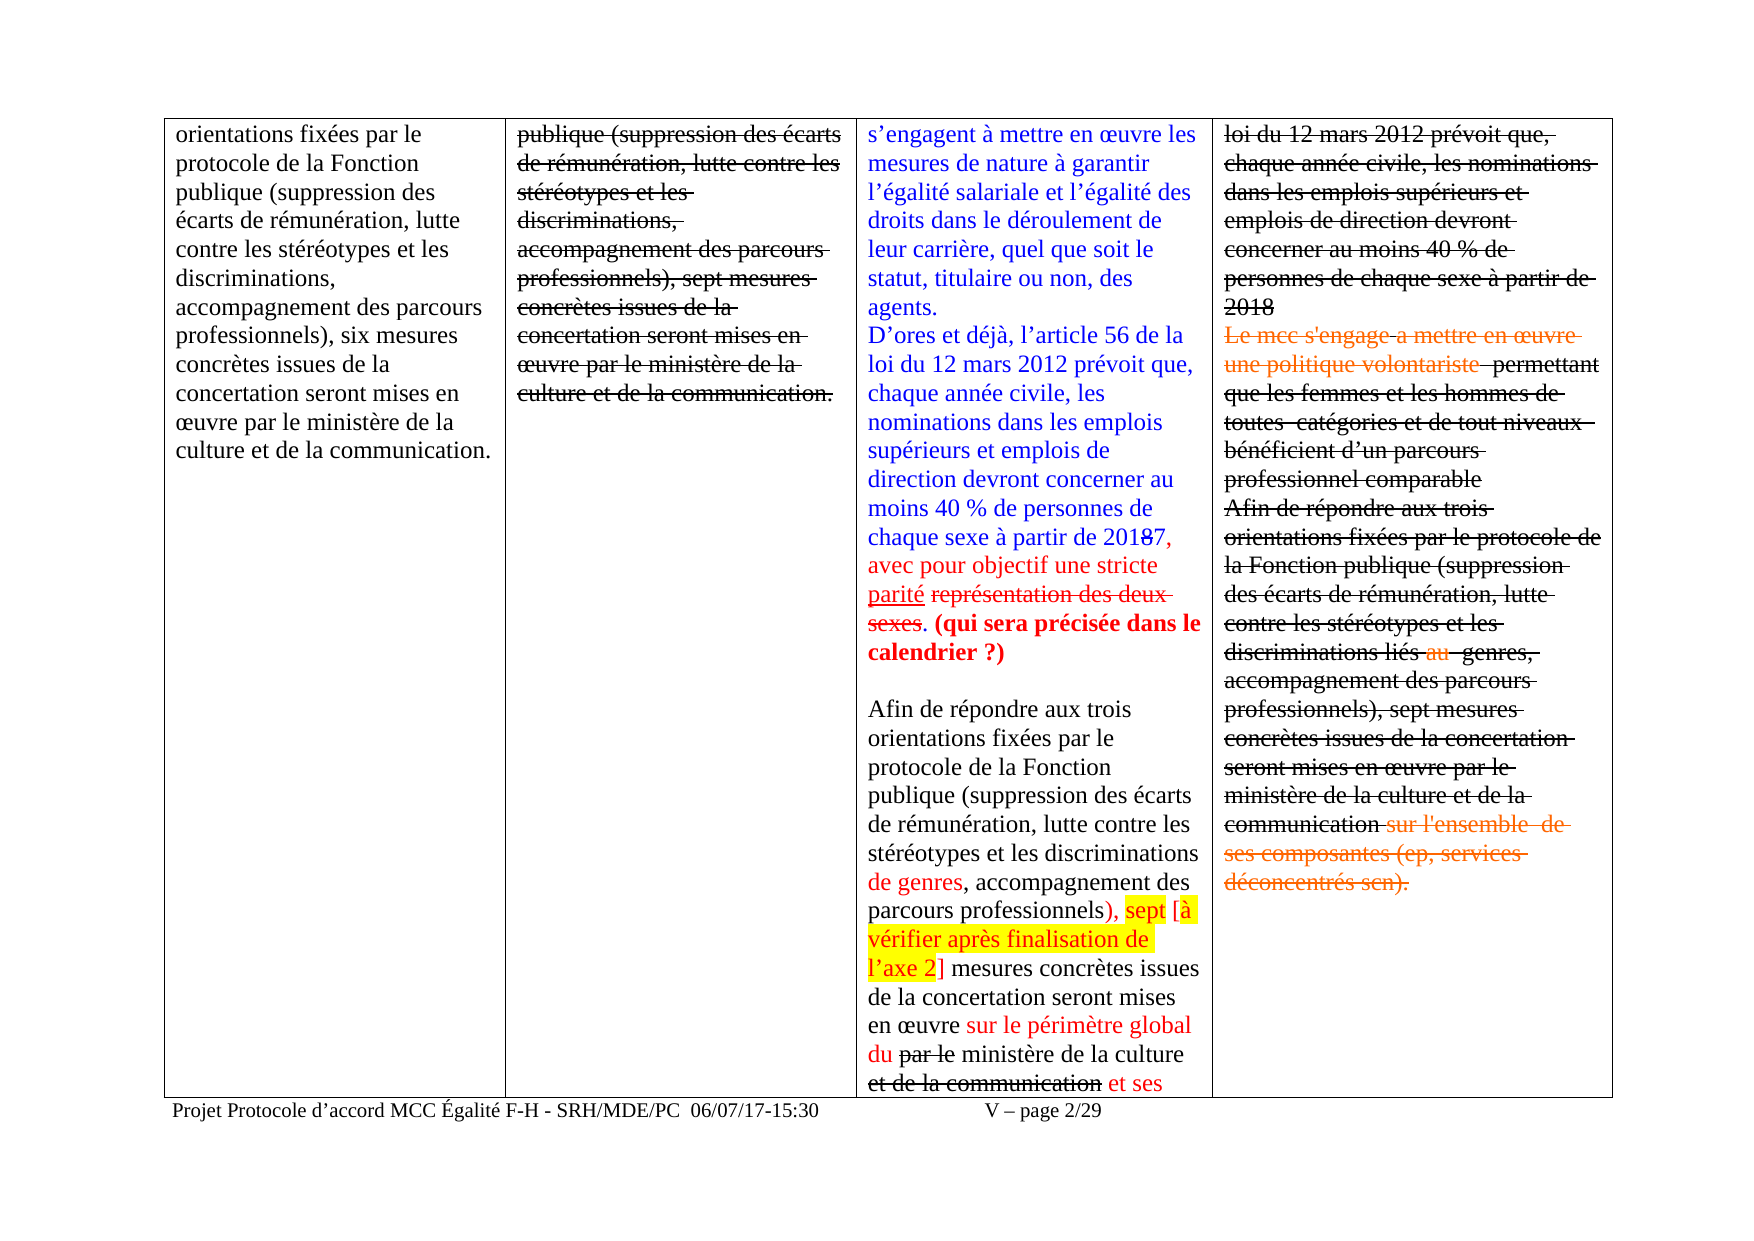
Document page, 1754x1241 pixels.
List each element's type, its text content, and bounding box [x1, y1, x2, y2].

table_cell orientations fixées par le protocole de la Fonction publique (suppression des écarts de rémunération, lutte contre les stéréotypes et les discriminations, accompagnement des parcours professionnels), six mesures concrètes issues de la concertation seront mises en œuvre par le ministère de la culture et de la communication. [165, 119, 505, 1097]
table_cell publique (suppression des écarts de rémunération, lutte contre les stéréotypes et les discriminations, accompagnement des parcours professionnels), sept mesures concrètes issues de la concertation seront mises en œuvre par le ministère de la culture et de la communication. [506, 119, 856, 1097]
table_cell loi du 12 mars 2012 prévoit que, chaque année civile, les nominations dans les emplois supérieurs et emplois de direction devront concerner au moins 40 % de personnes de chaque sexe à partir de 2018 Le mcc s'engage a mettre en œuvre une politique volontariste permettant que les femmes et les hommes de toutes catégories et de tout niveaux bénéficient d’un parcours professionnel comparable Afin de répondre aux trois orientations fixées par le protocole de la Fonction publique (suppression des écarts de rémunération, lutte contre les stéréotypes et les discriminations liés au genres, accompagnement des parcours professionnels), sept mesures concrètes issues de la concertation seront mises en œuvre par le ministère de la culture et de la communication sur l'ensemble de ses composantes (ep, services déconcentrés scn). [1213, 119, 1612, 1097]
table_cell s’engagent à mettre en œuvre les mesures de nature à garantir l’égalité salariale et l’égalité des droits dans le déroulement de leur carrière, quel que soit le statut, titulaire ou non, des agents. D’ores et déjà, l’article 56 de la loi du 12 mars 2012 prévoit que, chaque année civile, les nominations dans les emplois supérieurs et emplois de direction devront concerner au moins 40 % de personnes de chaque sexe à partir de 20187, avec pour objectif une stricte parité représentation des deux sexes. (qui sera précisée dans le calendrier ?) Afin de répondre aux trois orientations fixées par le protocole de la Fonction publique (suppression des écarts de rémunération, lutte contre les stéréotypes et les discriminations de genres, accompagnement des parcours professionnels), sept [à vérifier après finalisation de l’axe 2] mesures concrètes issues de la concertation seront mises en œuvre sur le périmètre global du par le ministère de la culture et de la communication et ses [857, 119, 1212, 1097]
